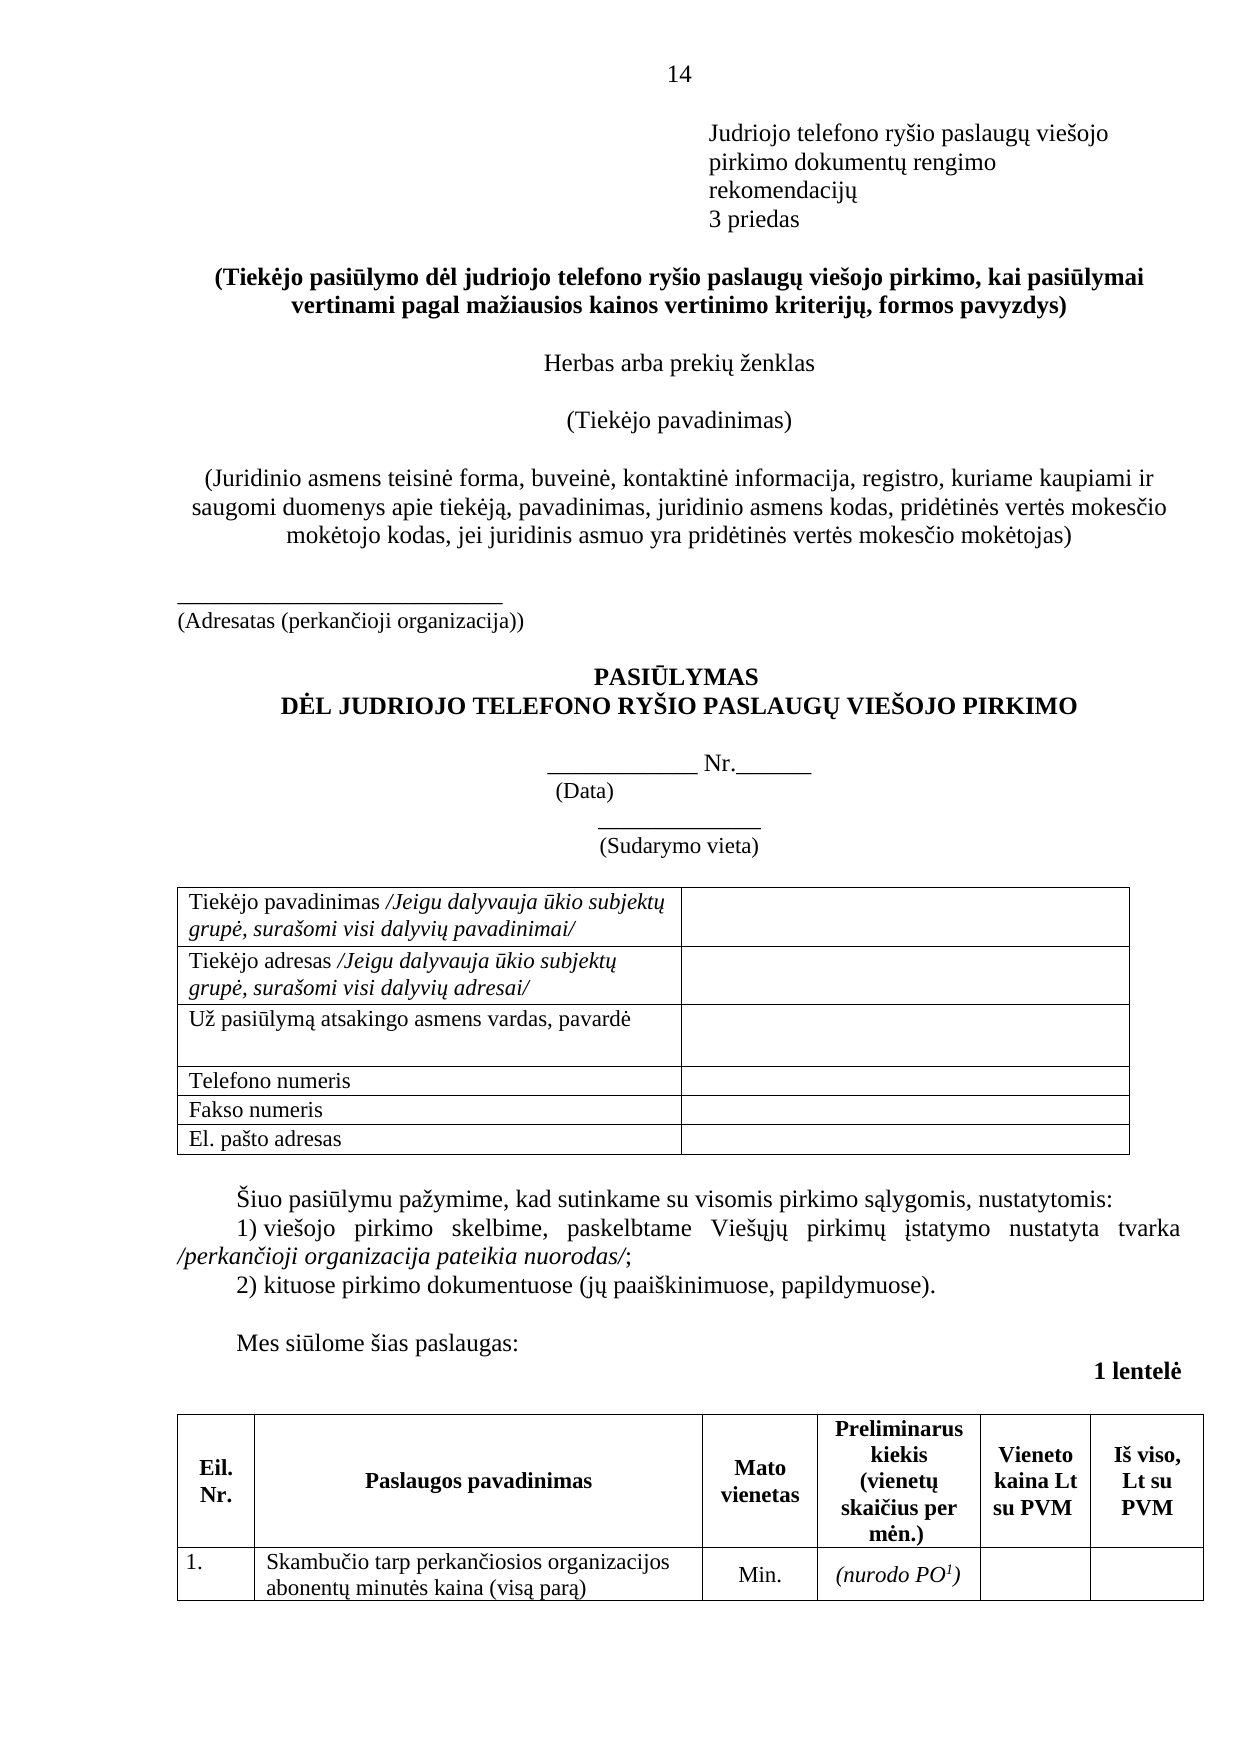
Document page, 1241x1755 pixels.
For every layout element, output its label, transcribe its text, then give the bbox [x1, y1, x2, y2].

table_cell Telefono numeris [178, 1067, 681, 1095]
text __________________________ [177, 578, 1181, 607]
table_cell Fakso numeris [178, 1096, 681, 1124]
table_header Vieneto kaina Lt su PVM [981, 1415, 1090, 1547]
table_header Mato vienetas [703, 1415, 817, 1547]
table_cell (nurodo PO1) [818, 1548, 980, 1600]
table_cell [682, 1096, 1129, 1124]
text Judriojo telefono ryšio paslaugų viešojo [709, 118, 1181, 147]
text (Tiekėjo pavadinimas) [177, 406, 1181, 434]
table_cell [682, 1125, 1129, 1154]
text 1 lentelė [177, 1356, 1181, 1385]
text Šiuo pasiūlymu pažymime, kad sutinkame su visomis pirkimo sąlygomis, nustatytomis: [177, 1184, 1181, 1213]
text 1) viešojo pirkimo skelbime, paskelbtame Viešųjų pirkimų įstatymo nustatyta tvarka /perkančioji organizacija pateikia nuorodas/; [177, 1213, 1181, 1270]
table_cell El. pašto adresas [178, 1125, 681, 1154]
text rekomendacijų [177, 176, 1181, 204]
table_cell Min. [703, 1548, 817, 1600]
text (Adresatas (perkančioji organizacija)) [177, 607, 1181, 633]
table_cell [682, 1005, 1129, 1066]
table_header [682, 888, 1129, 946]
table_header Paslaugos pavadinimas [255, 1415, 702, 1547]
table_cell [981, 1548, 1090, 1600]
table_cell Už pasiūlymą atsakingo asmens vardas, pavardė [178, 1005, 681, 1066]
text 2) kituose pirkimo dokumentuose (jų paaiškinimuose, papildymuose). [177, 1270, 1181, 1299]
table_cell Skambučio tarp perkančiosios organizacijos abonentų minutės kaina (visą parą) [255, 1548, 702, 1600]
table_cell Tiekėjo adresas /Jeigu dalyvauja ūkio subjektų grupė, surašomi visi dalyvių adresai/ [178, 947, 681, 1004]
text Mes siūlome šias paslaugas: [177, 1328, 1181, 1356]
text DĖL JUDRIOJO TELEFONO RYŠIO PASLAUGŲ VIEŠOJO PIRKIMO [177, 691, 1181, 719]
table_header Tiekėjo pavadinimas /Jeigu dalyvauja ūkio subjektų grupė, surašomi visi dalyvių pavadinimai/ [178, 888, 681, 946]
table_cell [1091, 1548, 1203, 1600]
text (Tiekėjo pasiūlymo dėl judriojo telefono ryšio paslaugų viešojo pirkimo, kai pasiūlymai vertinami pagal mažiausios kainos vertinimo kriterijų, formos pavyzdys) [177, 262, 1181, 319]
table_header Preliminarus kiekis (vienetų skaičius per mėn.) [818, 1415, 980, 1547]
text (Sudarymo vieta) [177, 832, 1181, 858]
text ____________ Nr.______ [177, 748, 1181, 777]
text PASIŪLYMAS [177, 662, 1181, 691]
table_cell [682, 947, 1129, 1004]
text (Juridinio asmens teisinė forma, buveinė, kontaktinė informacija, registro, kuriame kaupiami ir saugomi duomenys apie tiekėją, pavadinimas, juridinio asmens kodas, pridėtinės vertės mokesčio mokėtojo kodas, jei juridinis asmuo yra pridėtinės vertės mokesčio mokėtojas) [177, 463, 1181, 549]
table_header Iš viso, Lt su PVM [1091, 1415, 1203, 1547]
text 3 priedas [177, 204, 1181, 233]
text _____________ [177, 803, 1181, 832]
text pirkimo dokumentų rengimo [177, 147, 1181, 176]
table_cell 1. [178, 1548, 254, 1600]
table_cell [682, 1067, 1129, 1095]
text (Data) [555, 777, 1181, 803]
table_header Eil. Nr. [178, 1415, 254, 1547]
text Herbas arba prekių ženklas [177, 348, 1181, 377]
